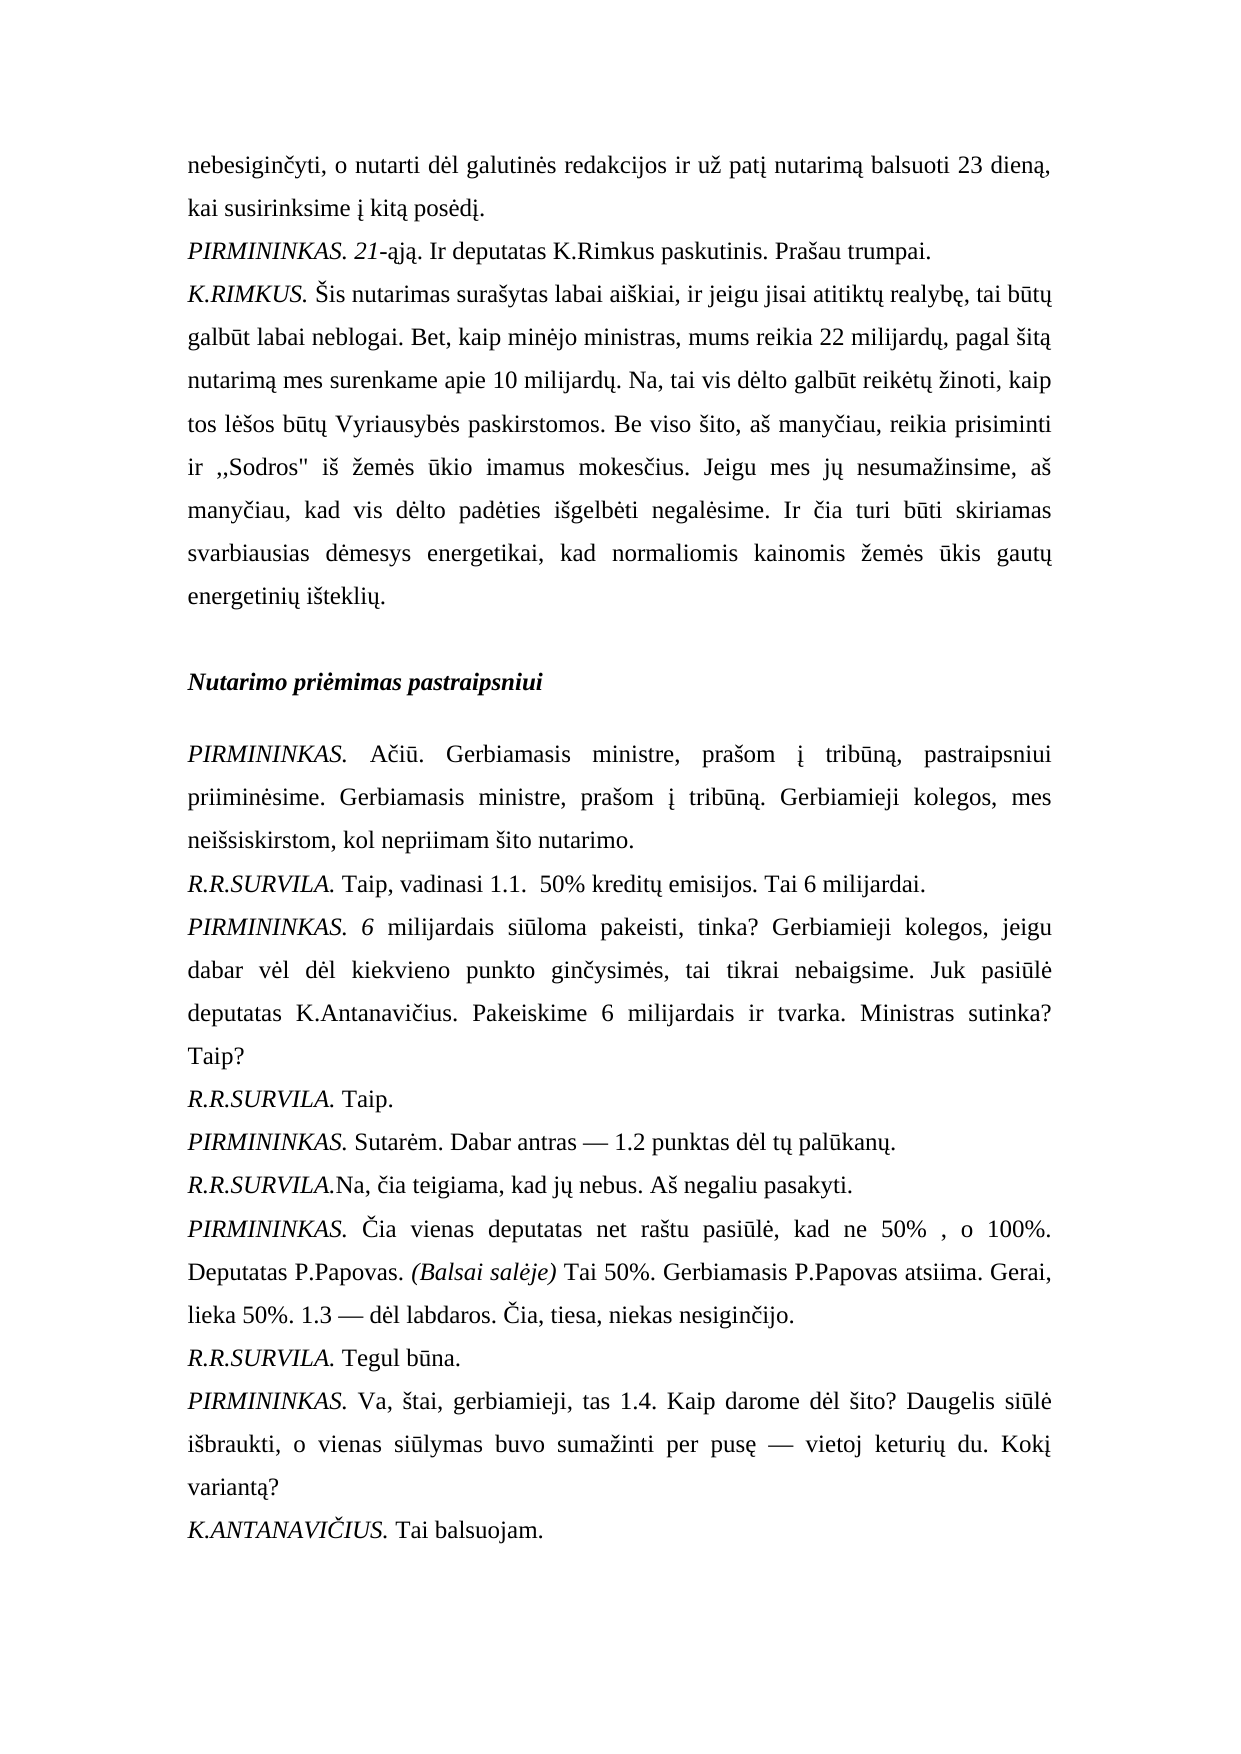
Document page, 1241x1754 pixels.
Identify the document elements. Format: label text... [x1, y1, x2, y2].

subtitle Nutarimo priėmimas pastraipsniui [187, 667, 1053, 696]
text R.R.SURVILA. Taip. [187, 1084, 1053, 1113]
text PIRMININKAS. Sutarėm. Dabar antras — 1.2 punktas dėl tų palūkanų. [187, 1127, 1053, 1156]
text PIRMININKAS. Čia vienas deputatas net raštu pasiūlė, kad ne 50% , o 100%. Deputatas P.Papovas. (Balsai salėje) Tai 50%. Gerbiamasis P.Papovas atsiima. Gerai, lieka 50%. 1.3 — dėl labdaros. Čia, tiesa, niekas nesiginčijo. [187, 1214, 1053, 1329]
text PIRMININKAS. Va, štai, gerbiamieji, tas 1.4. Kaip darome dėl šito? Daugelis siūlė išbraukti, o vienas siūlymas buvo sumažinti per pusę — vietoj keturių du. Kokį variantą? [187, 1386, 1053, 1501]
text K.RIMKUS. Šis nutarimas surašytas labai aiškiai, ir jeigu jisai atitiktų realybę, tai būtų galbūt labai neblogai. Bet, kaip minėjo ministras, mums reikia 22 milijardų, pagal šitą nutarimą mes surenkame apie 10 milijardų. Na, tai vis dėlto galbūt reikėtų žinoti, kaip tos lėšos būtų Vyriausybės paskirstomos. Be viso šito, aš manyčiau, reikia prisiminti ir ,,Sodros" iš žemės ūkio imamus mokesčius. Jeigu mes jų nesumažinsime, aš manyčiau, kad vis dėlto padėties išgelbėti negalėsime. Ir čia turi būti skiriamas svarbiausias dėmesys energetikai, kad normaliomis kainomis žemės ūkis gautų energetinių išteklių. [187, 279, 1053, 610]
text PIRMININKAS. 21-ąją. Ir deputatas K.Rimkus paskutinis. Prašau trumpai. [187, 236, 1053, 265]
text PIRMININKAS. Ačiū. Gerbiamasis ministre, prašom į tribūną, pastraipsniui priiminėsime. Gerbiamasis ministre, prašom į tribūną. Gerbiamieji kolegos, mes neišsiskirstom, kol nepriimam šito nutarimo. [187, 739, 1053, 854]
text R.R.SURVILA. Tegul būna. [187, 1343, 1053, 1372]
text PIRMININKAS. 6 milijardais siūloma pakeisti, tinka? Gerbiamieji kolegos, jeigu dabar vėl dėl kiekvieno punkto ginčysimės, tai tikrai nebaigsime. Juk pasiūlė deputatas K.Antanavičius. Pakeiskime 6 milijardais ir tvarka. Ministras sutinka? Taip? [187, 912, 1053, 1070]
text R.R.SURVILA. Taip, vadinasi 1.1. 50% kreditų emisijos. Tai 6 milijardai. [187, 869, 1053, 897]
text nebesiginčyti, o nutarti dėl galutinės redakcijos ir už patį nutarimą balsuoti 23 dieną, kai susirinksime į kitą posėdį. [187, 150, 1053, 222]
text K.ANTANAVIČIUS. Tai balsuojam. [187, 1516, 1053, 1544]
text R.R.SURVILA.Na, čia teigiama, kad jų nebus. Aš negaliu pasakyti. [187, 1171, 1053, 1199]
